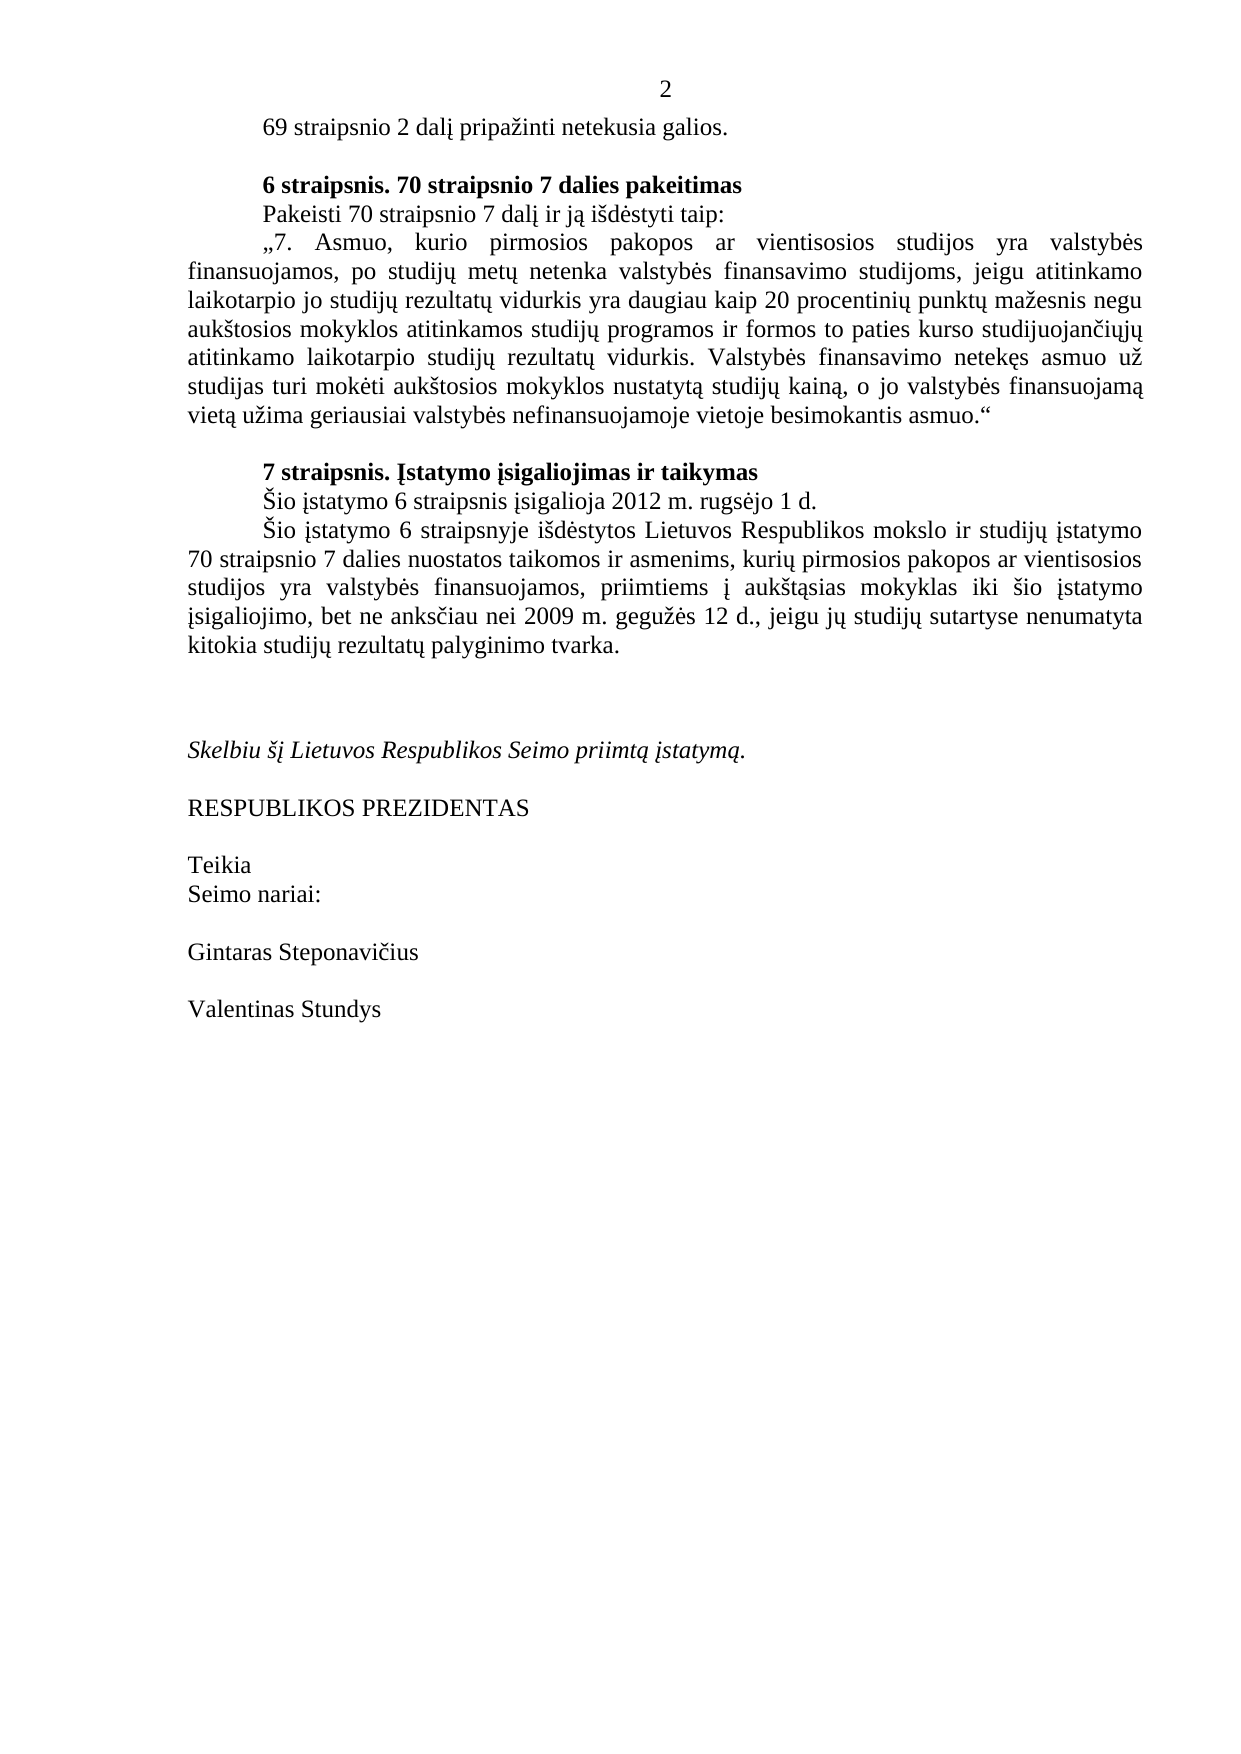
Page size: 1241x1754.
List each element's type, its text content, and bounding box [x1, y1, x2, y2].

text Respublikos Prezidentas [187, 793, 1144, 822]
text Valentinas Stundys [187, 994, 1144, 1023]
text 69 straipsnio 2 dalį pripažinti netekusia galios. [187, 112, 1144, 141]
text Šio įstatymo 6 straipsnis įsigalioja 2012 m. rugsėjo 1 d. [187, 486, 1144, 515]
text Seimo nariai: [187, 879, 1144, 908]
text 6 straipsnis. 70 straipsnio 7 dalies pakeitimas [187, 170, 1144, 199]
text Teikia [187, 850, 1144, 879]
text Pakeisti 70 straipsnio 7 dalį ir ją išdėstyti taip: [187, 199, 1144, 227]
text 7 straipsnis. Įstatymo įsigaliojimas ir taikymas [187, 457, 1144, 486]
text „7. Asmuo, kurio pirmosios pakopos ar vientisosios studijos yra valstybės finansuojamos, po studijų metų netenka valstybės finansavimo studijoms, jeigu atitinkamo laikotarpio jo studijų rezultatų vidurkis yra daugiau kaip 20 procentinių punktų mažesnis negu aukštosios mokyklos atitinkamos studijų programos ir formos to paties kurso studijuojančiųjų atitinkamo laikotarpio studijų rezultatų vidurkis. Valstybės finansavimo netekęs asmuo už studijas turi mokėti aukštosios mokyklos nustatytą studijų kainą, o jo valstybės finansuojamą vietą užima geriausiai valstybės nefinansuojamoje vietoje besimokantis asmuo.“ [187, 227, 1144, 429]
text Šio įstatymo 6 straipsnyje išdėstytos Lietuvos Respublikos mokslo ir studijų įstatymo 70 straipsnio 7 dalies nuostatos taikomos ir asmenims, kurių pirmosios pakopos ar vientisosios studijos yra valstybės finansuojamos, priimtiems į aukštąsias mokyklas iki šio įstatymo įsigaliojimo, bet ne anksčiau nei 2009 m. gegužės 12 d., jeigu jų studijų sutartyse nenumatyta kitokia studijų rezultatų palyginimo tvarka. [187, 515, 1144, 659]
text Skelbiu šį Lietuvos Respublikos Seimo priimtą įstatymą. [187, 735, 1144, 764]
text Gintaras Steponavičius [187, 937, 1144, 965]
